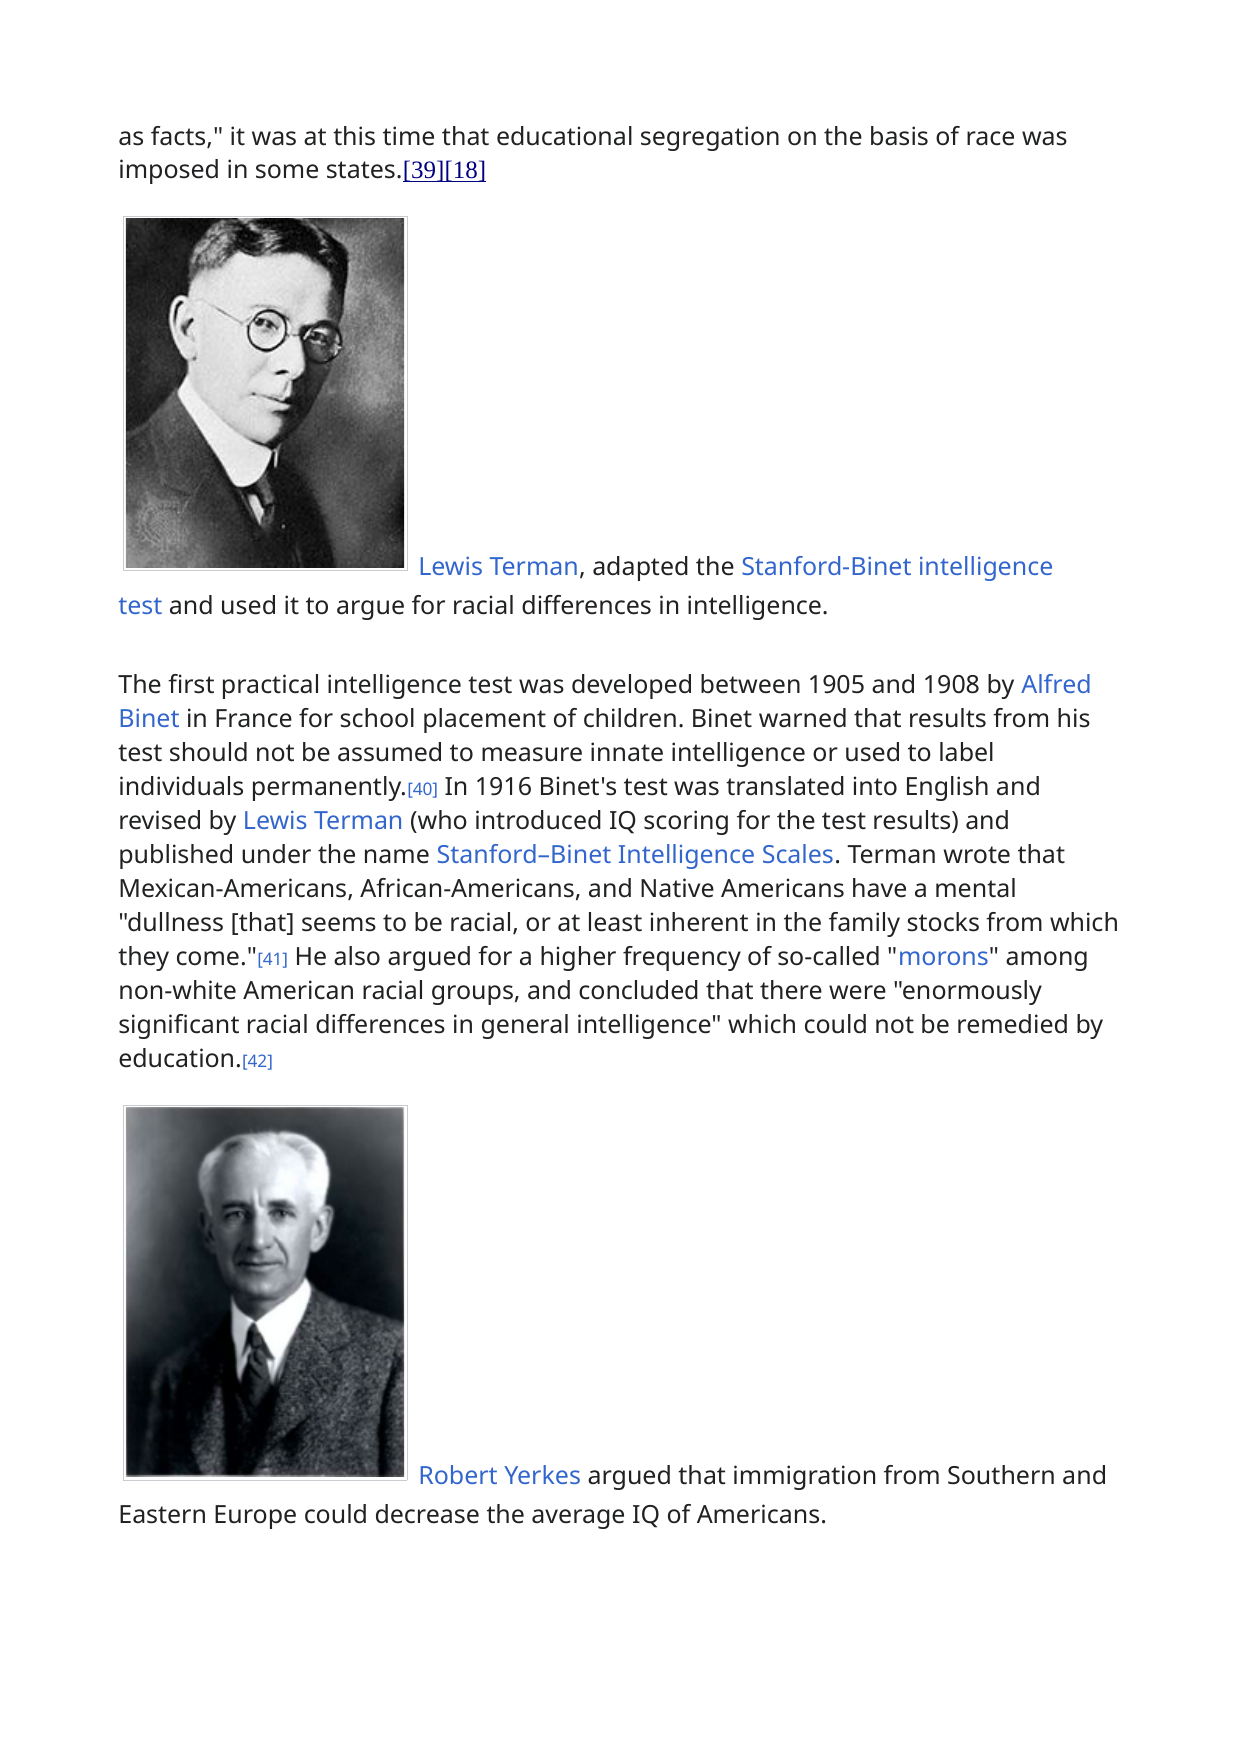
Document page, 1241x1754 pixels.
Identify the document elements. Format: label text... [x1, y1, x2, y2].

picture [125, 1107, 405, 1477]
picture [125, 218, 405, 568]
text Robert Yerkes argued that immigration from Southern and Eastern Europe could decrease the average IQ of Americans. [118, 1100, 1122, 1531]
text as facts," it was at this time that educational segregation on the basis of race was imposed in some states.[39][18] [118, 118, 1122, 186]
text Lewis Terman, adapted the Stanford-Binet intelligence test and used it to argue for racial differences in intelligence. [118, 211, 1122, 622]
text The first practical intelligence test was developed between 1905 and 1908 by Alfred Binet in France for school placement of children. Binet warned that results from his test should not be assumed to measure innate intelligence or used to label individuals permanently.[40] In 1916 Binet's test was translated into English and revised by Lewis Terman (who introduced IQ scoring for the test results) and published under the name Stanford–Binet Intelligence Scales. Terman wrote that Mexican-Americans, African-Americans, and Native Americans have a mental "dullness [that] seems to be racial, or at least inherent in the family stocks from which they come."[41] He also argued for a higher frequency of so-called "morons" among non-white American racial groups, and concluded that there were "enormously significant racial differences in general intelligence" which could not be remedied by education.[42] [118, 666, 1122, 1075]
